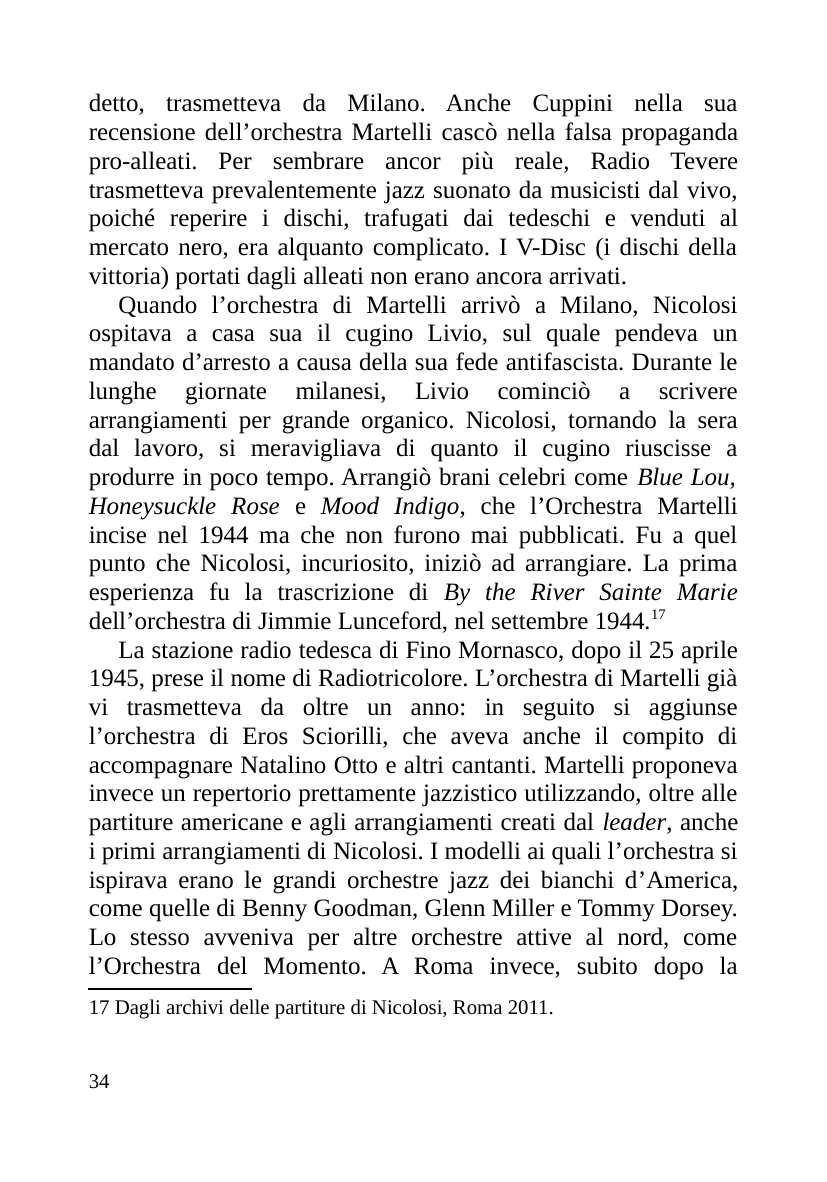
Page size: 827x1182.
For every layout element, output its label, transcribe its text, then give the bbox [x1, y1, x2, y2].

text Dagli archivi delle partiture di Nicolosi, Roma 2011. [88, 995, 738, 1019]
text Quando l’orchestra di Martelli arrivò a Milano, Nicolosi ospitava a casa sua il cugino Livio, sul quale pendeva un mandato d’arresto a causa della sua fede antifascista. Durante le lunghe giornate milanesi, Livio cominciò a scrivere arrangiamenti per grande organico. Nicolosi, tornando la sera dal lavoro, si meravigliava di quanto il cugino riuscisse a produrre in poco tempo. Arrangiò brani celebri come Blue Lou, Honeysuckle Rose e Mood Indigo, che l’Orchestra Martelli incise nel 1944 ma che non furono mai pubblicati. Fu a quel punto che Nicolosi, incuriosito, iniziò ad arrangiare. La prima esperienza fu la trascrizione di By the River Sainte Marie dell’orchestra di Jimmie Lunceford, nel settembre 1944. [88, 290, 738, 635]
text La stazione radio tedesca di Fino Mornasco, dopo il 25 aprile 1945, prese il nome di Radiotricolore. L’orchestra di Martelli già vi trasmetteva da oltre un anno: in seguito si aggiunse l’orchestra di Eros Sciorilli, che aveva anche il compito di accompagnare Natalino Otto e altri cantanti. Martelli proponeva invece un repertorio prettamente jazzistico utilizzando, oltre alle partiture americane e agli arrangiamenti creati dal leader, anche i primi arrangiamenti di Nicolosi. I modelli ai quali l’orchestra si ispirava erano le grandi orchestre jazz dei bianchi d’America, come quelle di Benny Goodman, Glenn Miller e Tommy Dorsey. Lo stesso avveniva per altre orchestre attive al nord, come l’Orchestra del Momento. A Roma invece, subito dopo la [88, 635, 738, 980]
text detto, trasmetteva da Milano. Anche Cuppini nella sua recensione dell’orchestra Martelli cascò nella falsa propaganda pro-alleati. Per sembrare ancor più reale, Radio Tevere trasmetteva prevalentemente jazz suonato da musicisti dal vivo, poiché reperire i dischi, trafugati dai tedeschi e venduti al mercato nero, era alquanto complicato. I V-Disc (i dischi della vittoria) portati dagli alleati non erano ancora arrivati. [88, 88, 738, 290]
